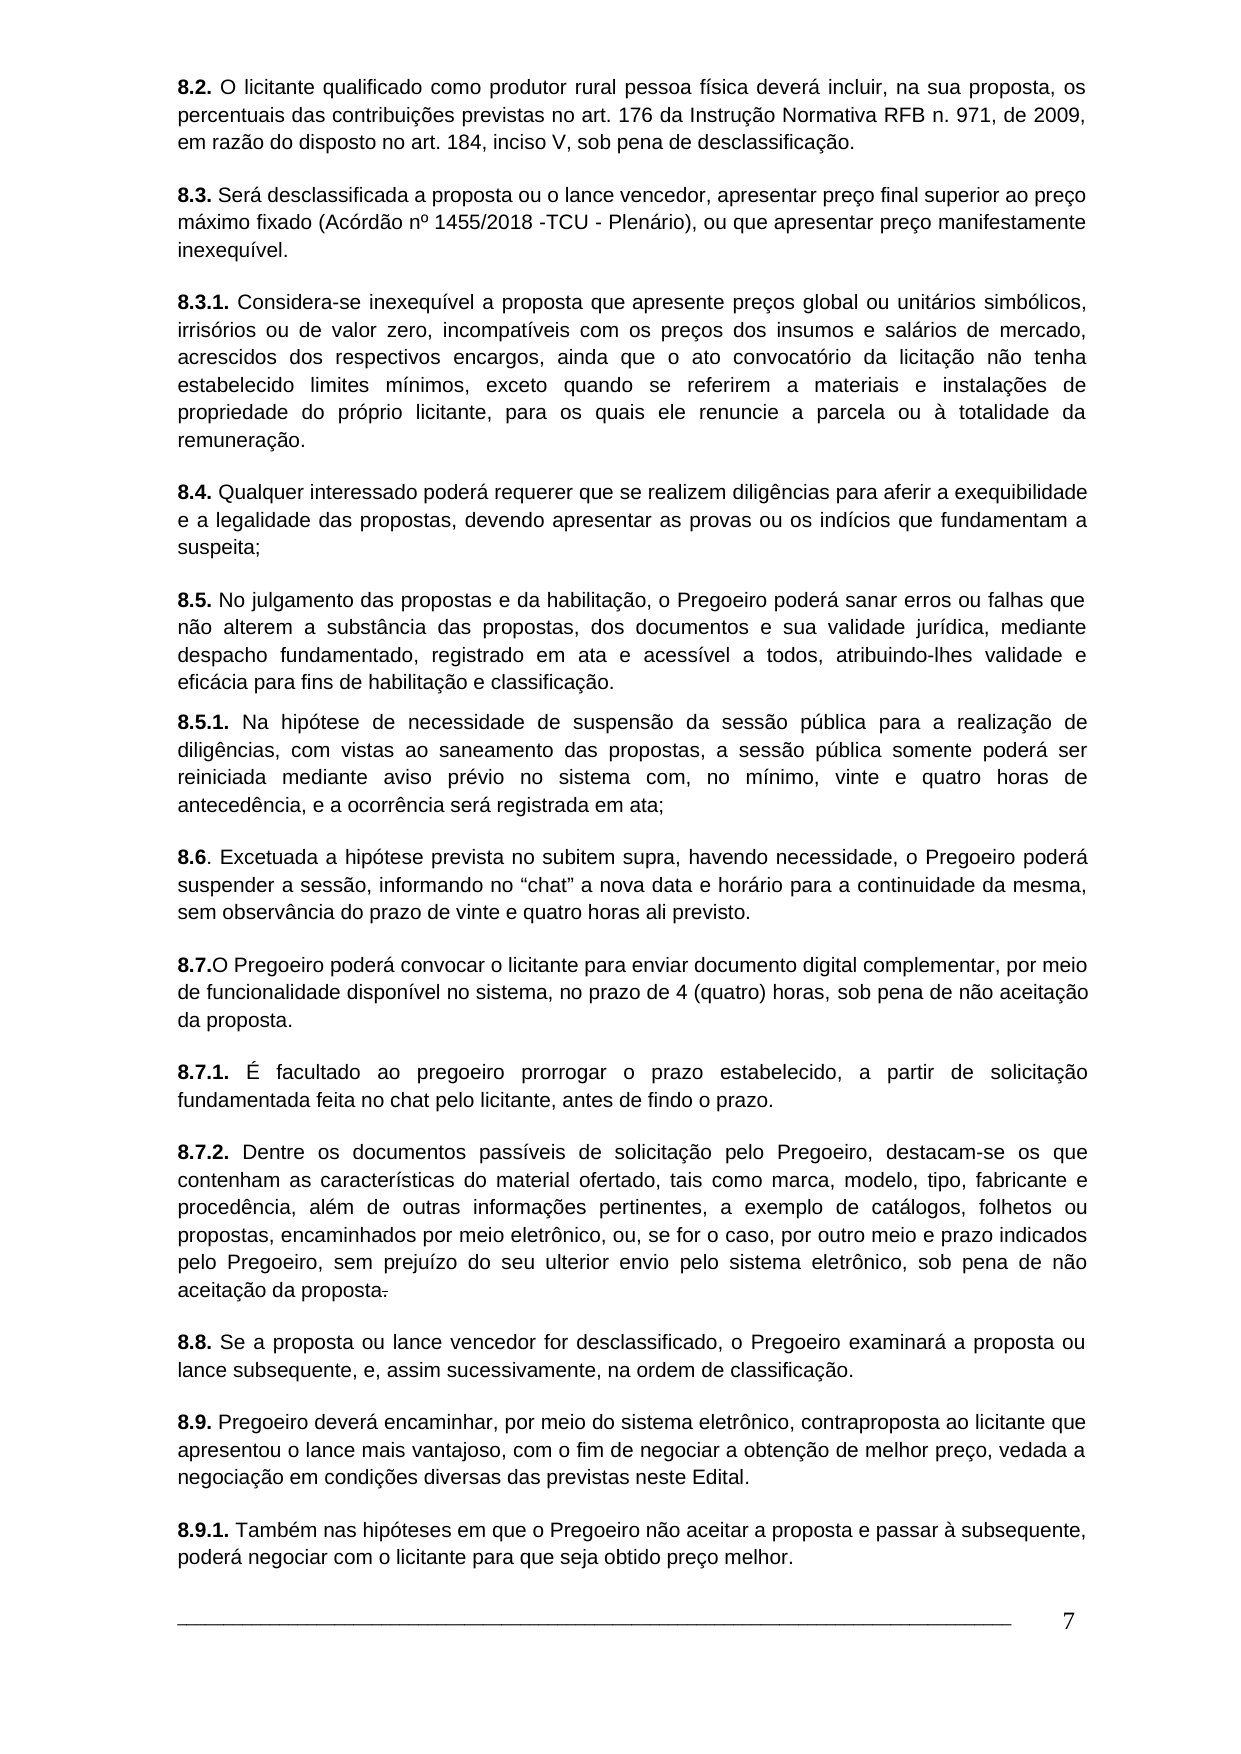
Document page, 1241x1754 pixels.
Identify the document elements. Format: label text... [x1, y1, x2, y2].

list 8.3. Será desclassificada a proposta ou o lance vencedor, apresentar preço final superior ao preço máximo fixado (Acórdão nº 1455/2018 -TCU - Plenário), ou que apresentar preço manifestamente inexequível. [177, 182, 1087, 261]
list 8.2. O licitante qualificado como produtor rural pessoa física deverá incluir, na sua proposta, os percentuais das contribuições previstas no art. 176 da Instrução Normativa RFB n. 971, de 2009, em razão do disposto no art. 184, inciso V, sob pena de desclassificação. [177, 75, 1087, 154]
text 8.5. No julgamento das propostas e da habilitação, o Pregoeiro poderá sanar erros ou falhas que não alterem a substância das propostas, dos documentos e sua validade jurídica, mediante despacho fundamentado, registrado em ata e acessível a todos, atribuindo-lhes validade e eficácia para fins de habilitação e classificação. [177, 587, 1087, 694]
list 8.6. Excetuada a hipótese prevista no subitem supra, havendo necessidade, o Pregoeiro poderá suspender a sessão, informando no “chat” a nova data e horário para a continuidade da mesma, sem observância do prazo de vinte e quatro horas ali previsto. [177, 845, 1089, 924]
list 8.3.1. Considera-se inexequível a proposta que apresente preços global ou unitários simbólicos, irrisórios ou de valor zero, incompatíveis com os preços dos insumos e salários de mercado, acrescidos dos respectivos encargos, ainda que o ato convocatório da licitação não tenha estabelecido limites mínimos, exceto quando se referirem a materiais e instalações de propriedade do próprio licitante, para os quais ele renuncie a parcela ou à totalidade da remuneração. [177, 290, 1087, 451]
list 8.8. Se a proposta ou lance vencedor for desclassificado, o Pregoeiro examinará a proposta ou lance subsequente, e, assim sucessivamente, na ordem de classificação. [177, 1330, 1087, 1381]
list 8.5.1. Na hipótese de necessidade de suspensão da sessão pública para a realização de diligências, com vistas ao saneamento das propostas, a sessão pública somente poderá ser reiniciada mediante aviso prévio no sistema com, no mínimo, vinte e quatro horas de antecedência, e a ocorrência será registrada em ata; [177, 710, 1089, 816]
text 8.7.2. Dentre os documentos passíveis de solicitação pelo Pregoeiro, destacam-se os que contenham as características do material ofertado, tais como marca, modelo, tipo, fabricante e procedência, além de outras informações pertinentes, a exemplo de catálogos, folhetos ou propostas, encaminhados por meio eletrônico, ou, se for o caso, por outro meio e prazo indicados pelo Pregoeiro, sem prejuízo do seu ulterior envio pelo sistema eletrônico, sob pena de não aceitação da proposta. [177, 1140, 1089, 1301]
list 8.9. Pregoeiro deverá encaminhar, por meio do sistema eletrônico, contraproposta ao licitante que apresentou o lance mais vantajoso, com o fim de negociar a obtenção de melhor preço, vedada a negociação em condições diversas das previstas neste Edital. [177, 1410, 1087, 1489]
list 8.4. Qualquer interessado poderá requerer que se realizem diligências para aferir a exequibilidade e a legalidade das propostas, devendo apresentar as provas ou os indícios que fundamentam a suspeita; [177, 480, 1089, 559]
text 8.9.1. Também nas hipóteses em que o Pregoeiro não aceitar a proposta e passar à subsequente, poderá negociar com o licitante para que seja obtido preço melhor. [177, 1517, 1087, 1569]
list 8.7.O Pregoeiro poderá convocar o licitante para enviar documento digital complementar, por meio de funcionalidade disponível no sistema, no prazo de 4 (quatro) horas, sob pena de não aceitação da proposta. [177, 952, 1089, 1031]
text 8.7.1. É facultado ao pregoeiro prorrogar o prazo estabelecido, a partir de solicitação fundamentada feita no chat pelo licitante, antes de findo o prazo. [177, 1060, 1089, 1111]
